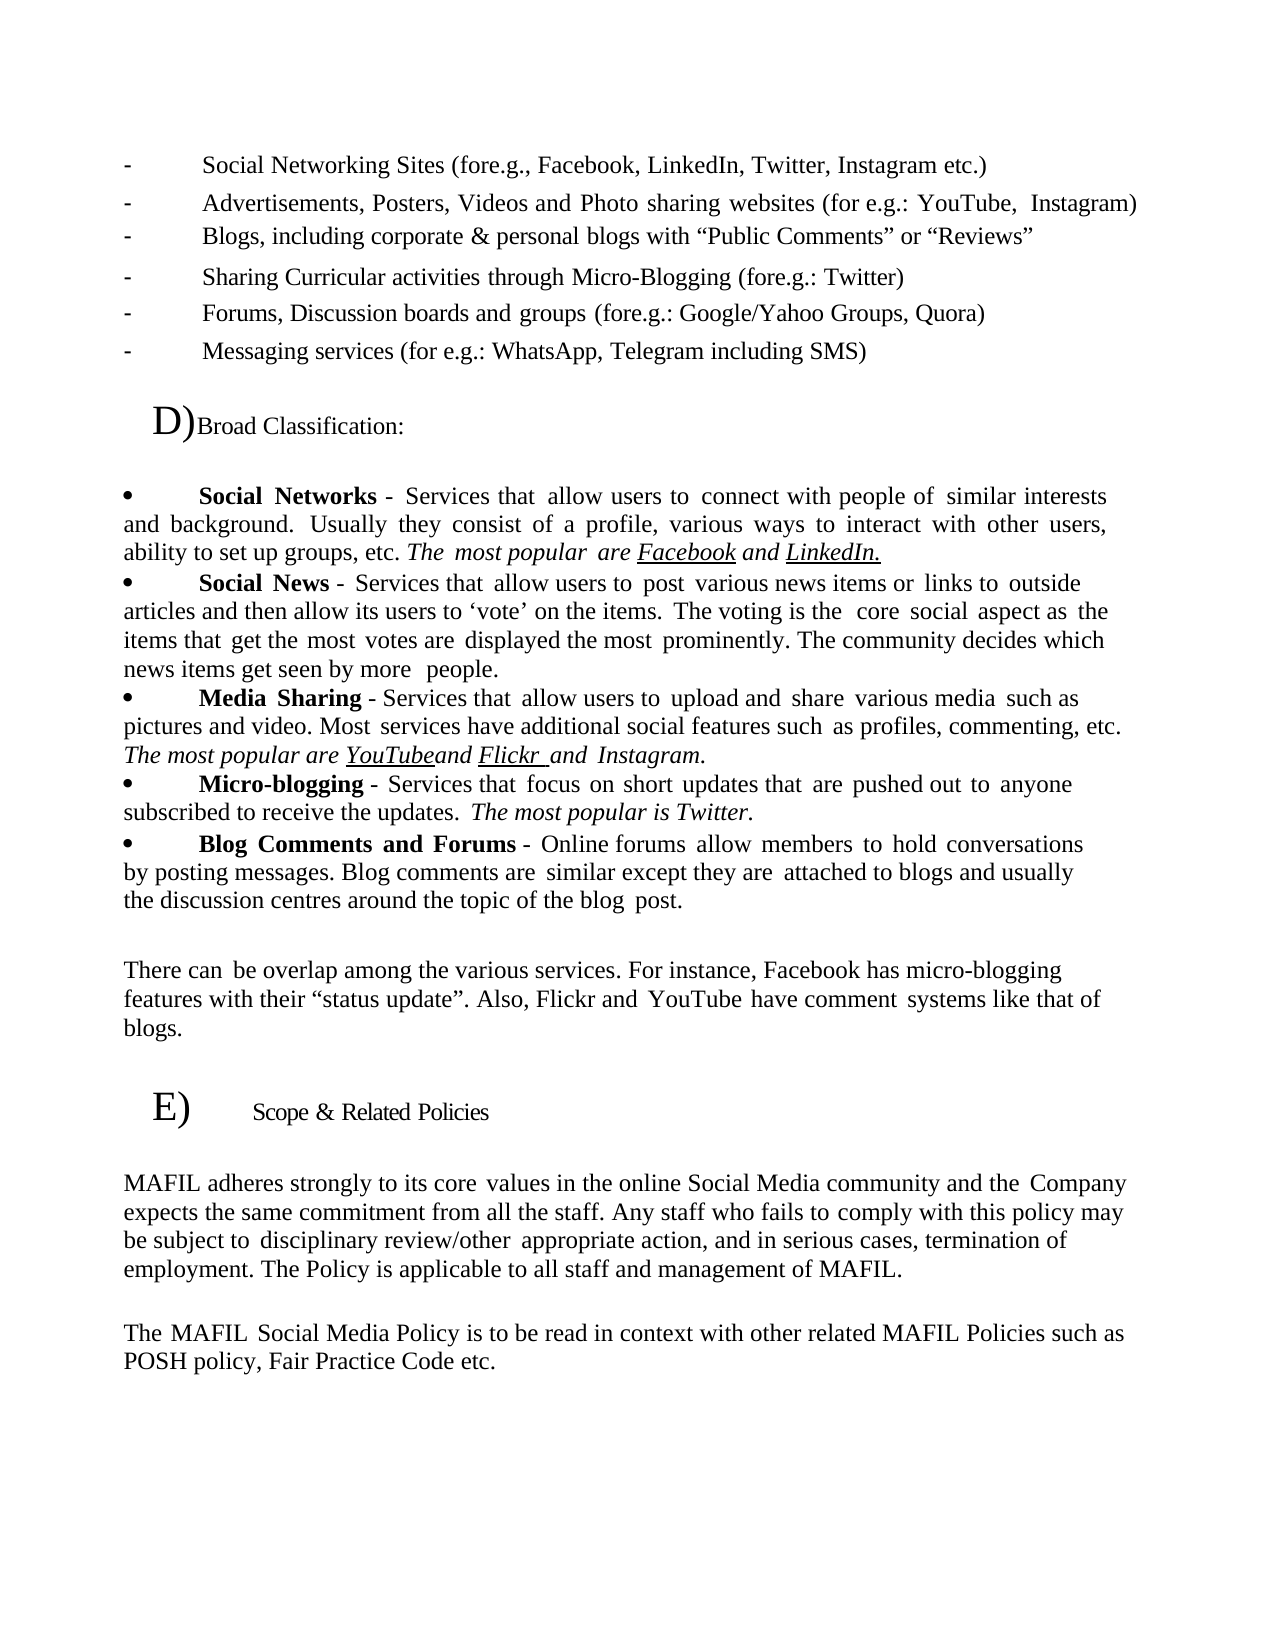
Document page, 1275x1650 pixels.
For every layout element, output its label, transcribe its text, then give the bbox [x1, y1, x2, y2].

list Blog Comments and Forums - Online forums allow members to hold conversations by posting messages. Blog comments are similar except they are attached to blogs and usually the discussion centres around the topic of the blog post. [123, 829, 1110, 914]
list Social Networks - Services that allow users to connect with people of similar interests and background. Usually they consist of a profile, various ways to interact with other users, ability to set up groups, etc. The most popular are Facebook and LinkedIn. [123, 481, 1107, 566]
list Micro-blogging - Services that focus on short updates that are pushed out to anyone subscribed to receive the updates. The most popular is Twitter. [123, 769, 1087, 826]
text There can be overlap among the various services. For instance, Facebook has micro-blogging features with their “status update”. Also, Flickr and YouTube have comment systems like that of blogs. [123, 955, 1142, 1041]
list Media Sharing - Services that allow users to upload and share various media such as pictures and video. Most services have additional social features such as profiles, commenting, etc. The most popular are YouTubeand Flickr and Instagram. [123, 683, 1134, 769]
list Social News - Services that allow users to post various news items or links to outside articles and then allow its users to ‘vote’ on the items. The voting is the core social aspect as the items that get the most votes are displayed the most prominently. The community decides which news items get seen by more people. [123, 568, 1125, 683]
subtitle Broad Classification: [152, 396, 1171, 443]
list Forums, Discussion boards and groups (fore.g.: Google/Yahoo Groups, Quora) [123, 298, 1171, 327]
text The MAFIL Social Media Policy is to be read in context with other related MAFIL Policies such as POSH policy, Fair Practice Code etc. [123, 1318, 1142, 1375]
list Messaging services (for e.g.: WhatsApp, Telegram including SMS) [123, 336, 1171, 365]
subtitle Scope & Related Policies [152, 1081, 1171, 1129]
text MAFIL adheres strongly to its core values in the online Social Media community and the Company expects the same commitment from all the staff. Any staff who fails to comply with this policy may be subject to disciplinary review/other appropriate action, and in serious cases, termination of employment. The Policy is applicable to all staff and management of MAFIL. [123, 1168, 1133, 1283]
list Blogs, including corporate & personal blogs with “Public Comments” or “Reviews” [123, 221, 1171, 250]
list Sharing Curricular activities through Micro-Blogging (fore.g.: Twitter) [123, 261, 1171, 290]
list Advertisements, Posters, Videos and Photo sharing websites (for e.g.: YouTube, Instagram) [123, 188, 1171, 217]
list Social Networking Sites (fore.g., Facebook, LinkedIn, Twitter, Instagram etc.) [123, 150, 1171, 178]
